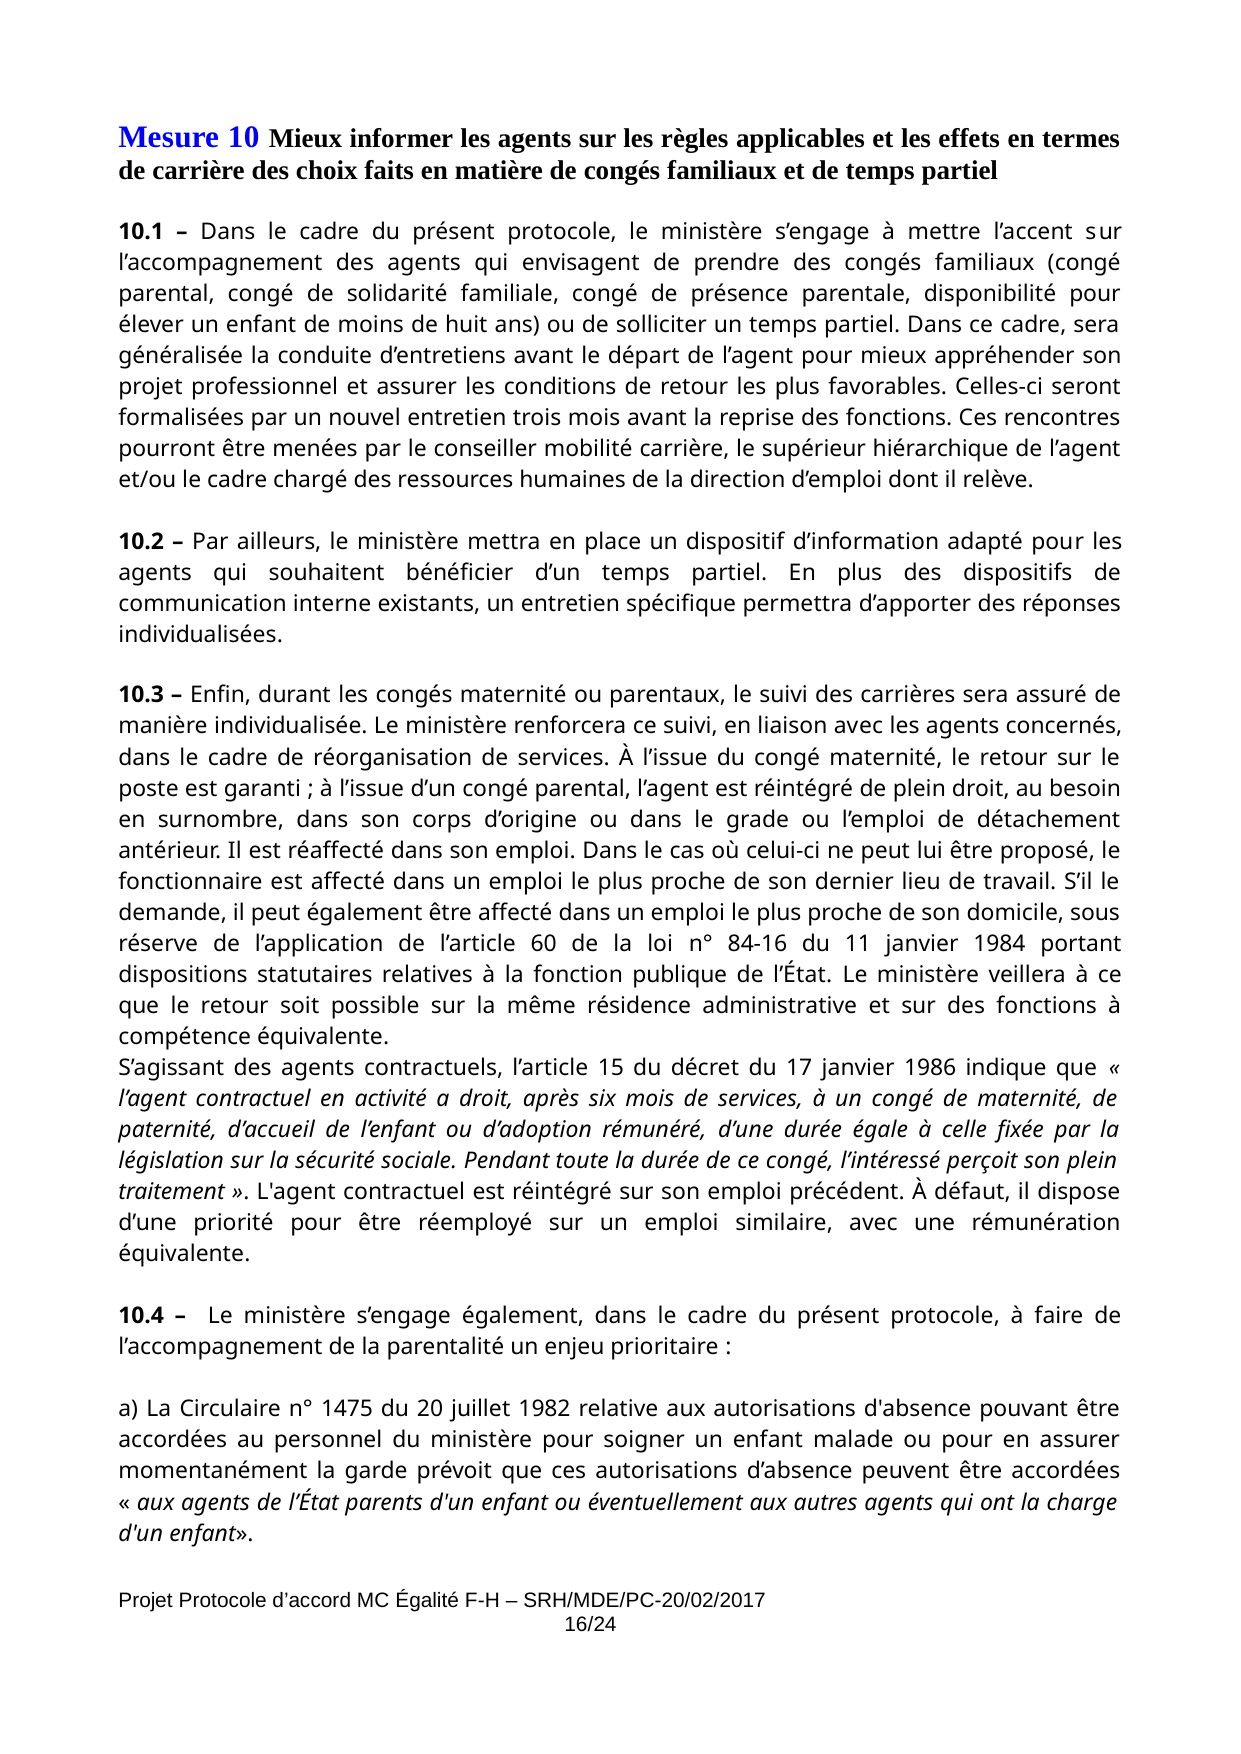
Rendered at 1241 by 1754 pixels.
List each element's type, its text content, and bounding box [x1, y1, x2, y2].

text Mesure 10 Mieux informer les agents sur les règles applicables et les effets en termes de carrière des choix faits en matière de congés familiaux et de temps partiel [118, 118, 1122, 186]
text 10.4 – Le ministère s’engage également, dans le cadre du présent protocole, à faire de l’accompagnement de la parentalité un enjeu prioritaire : [118, 1299, 1122, 1361]
text 10.3 – Enfin, durant les congés maternité ou parentaux, le suivi des carrières sera assuré de manière individualisée. Le ministère renforcera ce suivi, en liaison avec les agents concernés, dans le cadre de réorganisation de services. À l’issue du congé maternité, le retour sur le poste est garanti ; à l’issue d’un congé parental, l’agent est réintégré de plein droit, au besoin en surnombre, dans son corps d’origine ou dans le grade ou l’emploi de détachement antérieur. Il est réaffecté dans son emploi. Dans le cas où celui-ci ne peut lui être proposé, le fonctionnaire est affecté dans un emploi le plus proche de son dernier lieu de travail. S’il le demande, il peut également être affecté dans un emploi le plus proche de son domicile, sous réserve de l’application de l’article 60 de la loi n° 84-16 du 11 janvier 1984 portant dispositions statutaires relatives à la fonction publique de l’État. Le ministère veillera à ce que le retour soit possible sur la même résidence administrative et sur des fonctions à compétence équivalente. [118, 678, 1122, 1051]
text 10.2 – Par ailleurs, le ministère mettra en place un dispositif d’information adapté pour les agents qui souhaitent bénéficier d’un temps partiel. En plus des dispositifs de communication interne existants, un entretien spécifique permettra d’apporter des réponses individualisées. [118, 525, 1122, 649]
text 10.1 – Dans le cadre du présent protocole, le ministère s’engage à mettre l’accent sur l’accompagnement des agents qui envisagent de prendre des congés familiaux (congé parental, congé de solidarité familiale, congé de présence parentale, disponibilité pour élever un enfant de moins de huit ans) ou de solliciter un temps partiel. Dans ce cadre, sera généralisée la conduite d’entretiens avant le départ de l’agent pour mieux appréhender son projet professionnel et assurer les conditions de retour les plus favorables. Celles-ci seront formalisées par un nouvel entretien trois mois avant la reprise des fonctions. Ces rencontres pourront être menées par le conseiller mobilité carrière, le supérieur hiérarchique de l’agent et/ou le cadre chargé des ressources humaines de la direction d’emploi dont il relève. [118, 215, 1122, 494]
text a) La Circulaire n° 1475 du 20 juillet 1982 relative aux autorisations d'absence pouvant être accordées au personnel du ministère pour soigner un enfant malade ou pour en assurer momentanément la garde prévoit que ces autorisations d’absence peuvent être accordées « aux agents de l’État parents d'un enfant ou éventuellement aux autres agents qui ont la charge d'un enfant». [118, 1392, 1122, 1547]
text S’agissant des agents contractuels, l’article 15 du décret du 17 janvier 1986 indique que « l’agent contractuel en activité a droit, après six mois de services, à un congé de maternité, de paternité, d’accueil de l’enfant ou d’adoption rémunéré, d’une durée égale à celle fixée par la législation sur la sécurité sociale. Pendant toute la durée de ce congé, l’intéressé perçoit son plein traitement ». L'agent contractuel est réintégré sur son emploi précédent. À défaut, il dispose d’une priorité pour être réemployé sur un emploi similaire, avec une rémunération équivalente. [118, 1051, 1122, 1268]
